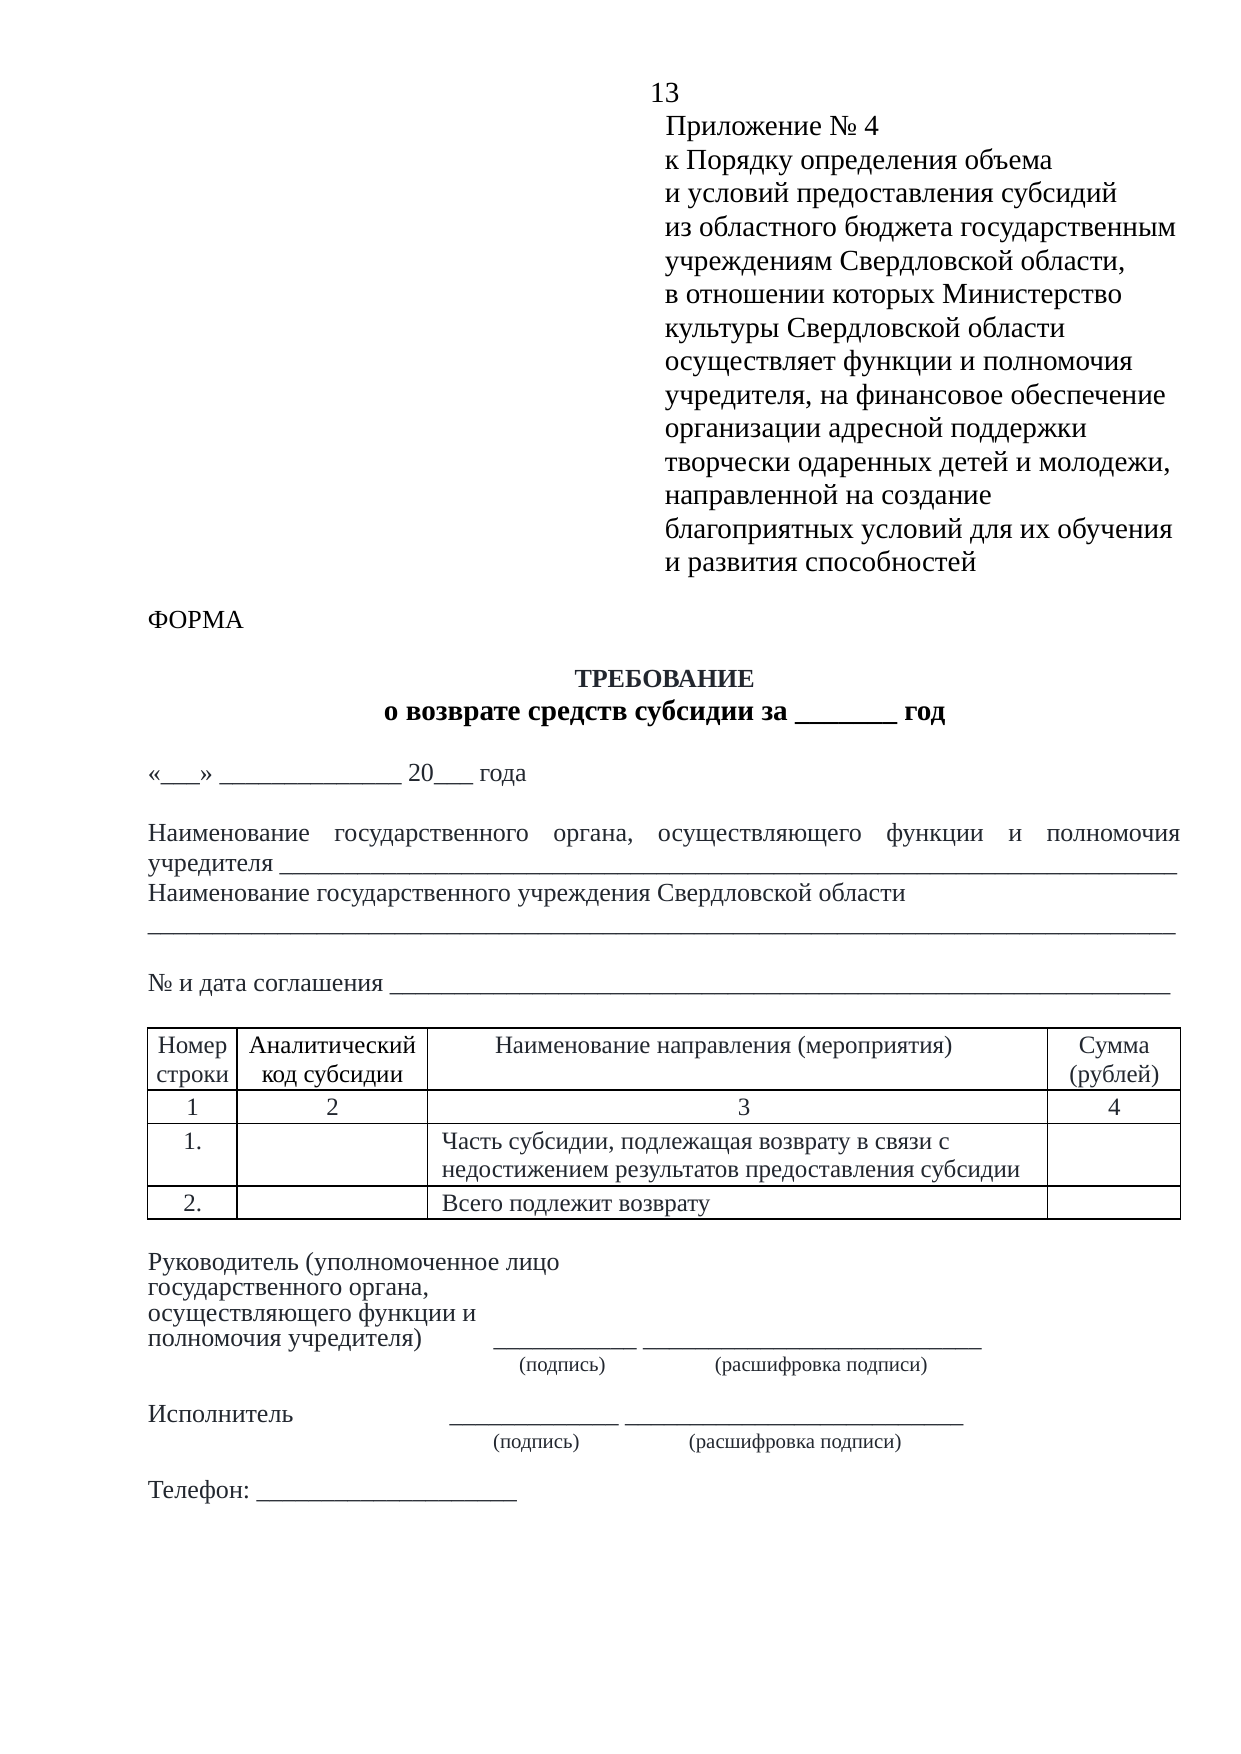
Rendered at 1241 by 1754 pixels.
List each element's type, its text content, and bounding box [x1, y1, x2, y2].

table_cell 3 [428, 1091, 1047, 1123]
text полномочия учредителя) ___________ __________________________ [148, 1326, 1181, 1352]
text Наименование государственного органа, осуществляющего функции и полномочия учредителя _____________________________________________________________________ [148, 817, 1181, 877]
text Телефон: ____________________ [148, 1479, 1181, 1504]
table_cell [238, 1187, 427, 1218]
text «___» ______________ 20___ года [148, 757, 1181, 787]
text Исполнитель _____________ __________________________ [148, 1402, 1181, 1428]
table_cell Часть субсидии, подлежащая возврату в связи с недостижением результатов предоставления субсидии [428, 1124, 1047, 1185]
table_cell [1048, 1187, 1180, 1218]
text государственного органа, [148, 1275, 1181, 1301]
text к Порядку определения объема [664, 142, 1181, 176]
table_header Сумма (рублей) [1048, 1029, 1180, 1089]
table_cell Всего подлежит возврату [428, 1187, 1047, 1218]
text осуществляющего функции и [148, 1301, 1181, 1326]
table_cell [238, 1124, 427, 1185]
table_header Наименование направления (мероприятия) [428, 1029, 1047, 1089]
table_cell 1 [148, 1091, 236, 1123]
text о возврате средств субсидии за _______ год [148, 693, 1181, 727]
text Руководитель (уполномоченное лицо [148, 1250, 1181, 1275]
table_cell 2 [238, 1091, 427, 1123]
table_cell [1048, 1124, 1180, 1185]
table_cell 4 [1048, 1091, 1180, 1123]
table_header Аналитический код субсидии [238, 1029, 427, 1089]
text _______________________________________________________________________________ [148, 907, 1181, 937]
text (подпись) (расшифровка подписи) [148, 1352, 1181, 1377]
text (подпись) (расшифровка подписи) [148, 1428, 1181, 1453]
text № и дата соглашения ____________________________________________________________ [148, 967, 1181, 997]
table_cell 1. [148, 1124, 236, 1185]
text и условий предоставления субсидий из областного бюджета государственным учреждениям Свердловской области, в отношении которых Министерство культуры Свердловской области осуществляет функции и полномочия учредителя, на финансовое обеспечение организации адресной поддержки творчески одаренных детей и молодежи, направленной на создание благоприятных условий для их обучения и развития способностей [664, 176, 1181, 578]
text Наименование государственного учреждения Свердловской области [148, 877, 1181, 907]
table_header Номер строки [148, 1029, 236, 1089]
text ТРЕБОВАНИЕ [148, 663, 1181, 693]
text Приложение № 4 [148, 108, 1181, 142]
text ФОРМА [148, 608, 1181, 633]
table_cell 2. [148, 1187, 236, 1218]
